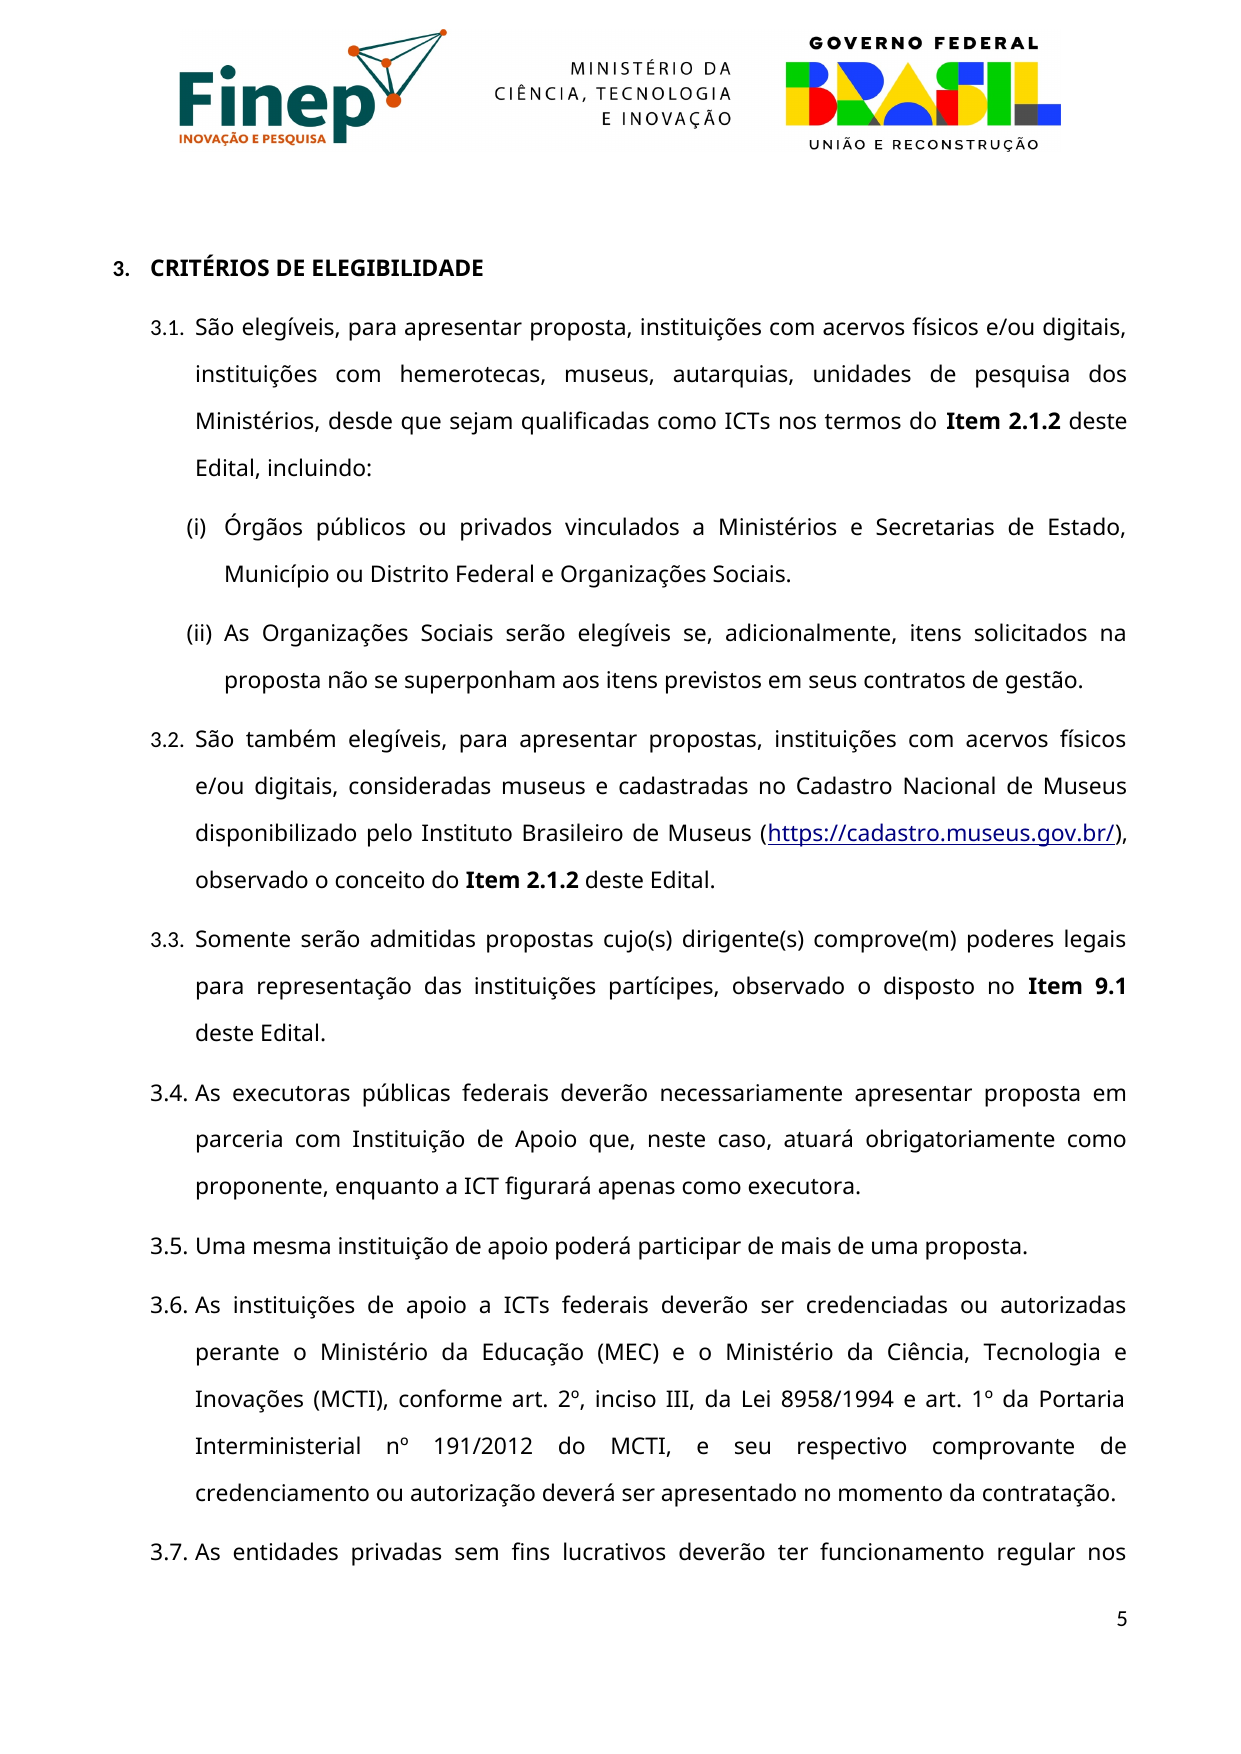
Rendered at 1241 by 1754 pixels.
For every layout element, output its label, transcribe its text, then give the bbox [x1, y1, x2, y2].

list Uma mesma instituição de apoio poderá participar de mais de uma proposta. [150, 1230, 1128, 1261]
list As entidades privadas sem fins lucrativos deverão ter funcionamento regular nos [150, 1536, 1128, 1567]
list As executoras públicas federais deverão necessariamente apresentar proposta em parceria com Instituição de Apoio que, neste caso, atuará obrigatoriamente como proponente, enquanto a ICT figurará apenas como executora. [150, 1077, 1128, 1202]
list São também elegíveis, para apresentar propostas, instituições com acervos físicos e/ou digitais, consideradas museus e cadastradas no Cadastro Nacional de Museus disponibilizado pelo Instituto Brasileiro de Museus (https://cadastro.museus.gov.br/), observado o conceito do Item 2.1.2 deste Edital. [150, 723, 1128, 895]
list Somente serão admitidas propostas cujo(s) dirigente(s) comprove(m) poderes legais para representação das instituições partícipes, observado o disposto no Item 9.1 deste Edital. [150, 923, 1128, 1048]
list As Organizações Sociais serão elegíveis se, adicionalmente, itens solicitados na proposta não se superponham aos itens previstos em seus contratos de gestão. [186, 617, 1128, 695]
list São elegíveis, para apresentar proposta, instituições com acervos físicos e/ou digitais, instituições com hemerotecas, museus, autarquias, unidades de pesquisa dos Ministérios, desde que sejam qualificadas como ICTs nos termos do Item 2.1.2 deste Edital, incluindo: [150, 311, 1128, 483]
list CRITÉRIOS DE ELEGIBILIDADE [112, 252, 1128, 283]
list As instituições de apoio a ICTs federais deverão ser credenciadas ou autorizadas perante o Ministério da Educação (MEC) e o Ministério da Ciência, Tecnologia e Inovações (MCTI), conforme art. 2º, inciso III, da Lei 8958/1994 e art. 1º da Portaria Interministerial nº 191/2012 do MCTI, e seu respectivo comprovante de credenciamento ou autorização deverá ser apresentado no momento da contratação. [150, 1289, 1128, 1508]
list Órgãos públicos ou privados vinculados a Ministérios e Secretarias de Estado, Município ou Distrito Federal e Organizações Sociais. [186, 511, 1128, 589]
